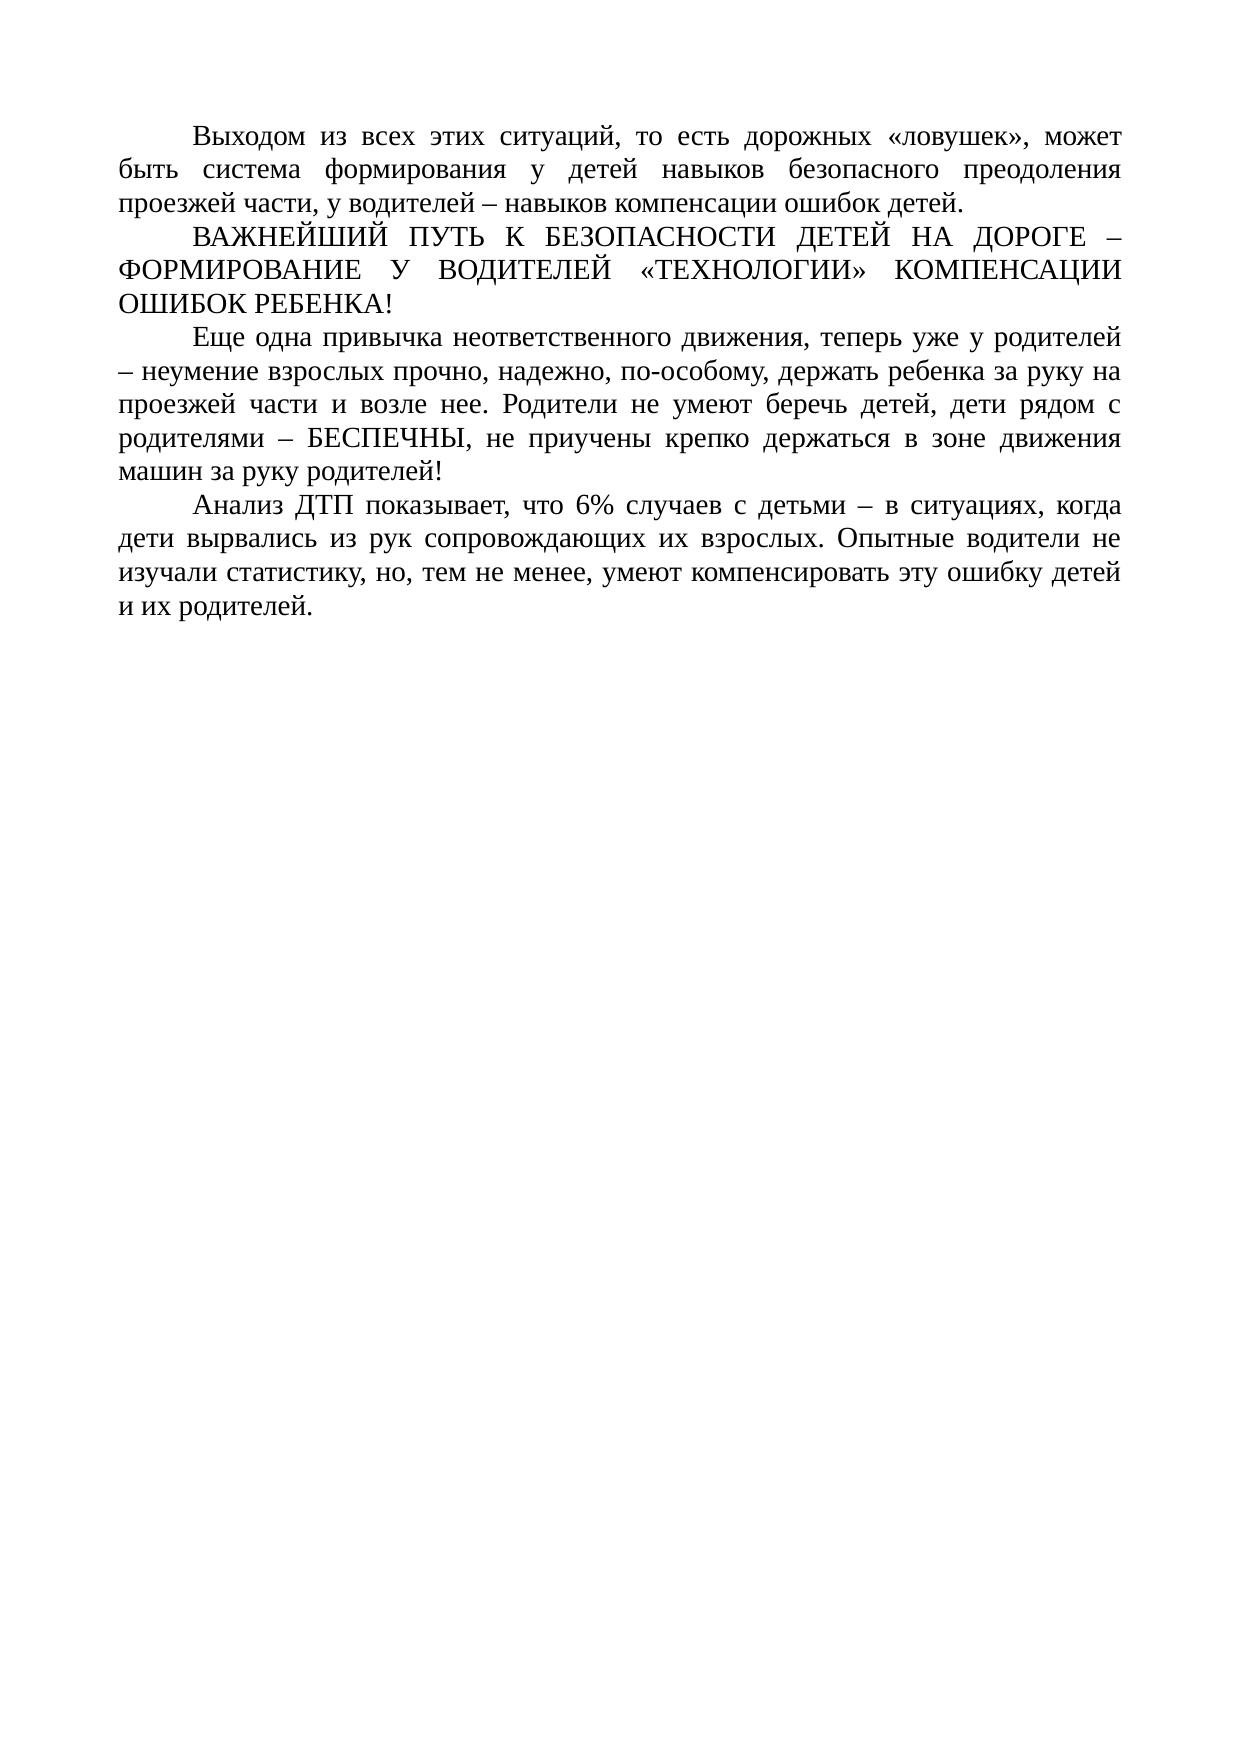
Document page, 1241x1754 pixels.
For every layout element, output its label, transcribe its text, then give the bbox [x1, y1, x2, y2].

text ВАЖНЕЙШИЙ ПУТЬ К БЕЗОПАСНОСТИ ДЕТЕЙ НА ДОРОГЕ – ФОРМИРОВАНИЕ У ВОДИТЕЛЕЙ «ТЕХНОЛОГИИ» КОМПЕНСАЦИИ ОШИБОК РЕБЕНКА! [118, 219, 1122, 319]
text Выходом из всех этих ситуаций, то есть дорожных «ловушек», может быть система формирования у детей навыков безопасного преодоления проезжей части, у водителей – навыков компенсации ошибок детей. [118, 118, 1122, 219]
text Еще одна привычка неответственного движения, теперь уже у родителей – неумение взрослых прочно, надежно, по-особому, держать ребенка за руку на проезжей части и возле нее. Родители не умеют беречь детей, дети рядом с родителями – БЕСПЕЧНЫ, не приучены крепко держаться в зоне движения машин за руку родителей! [118, 319, 1122, 487]
text Анализ ДТП показывает, что 6% случаев с детьми – в ситуациях, когда дети вырвались из рук сопровождающих их взрослых. Опытные водители не изучали статистику, но, тем не менее, умеют компенсировать эту ошибку детей и их родителей. [118, 487, 1122, 621]
